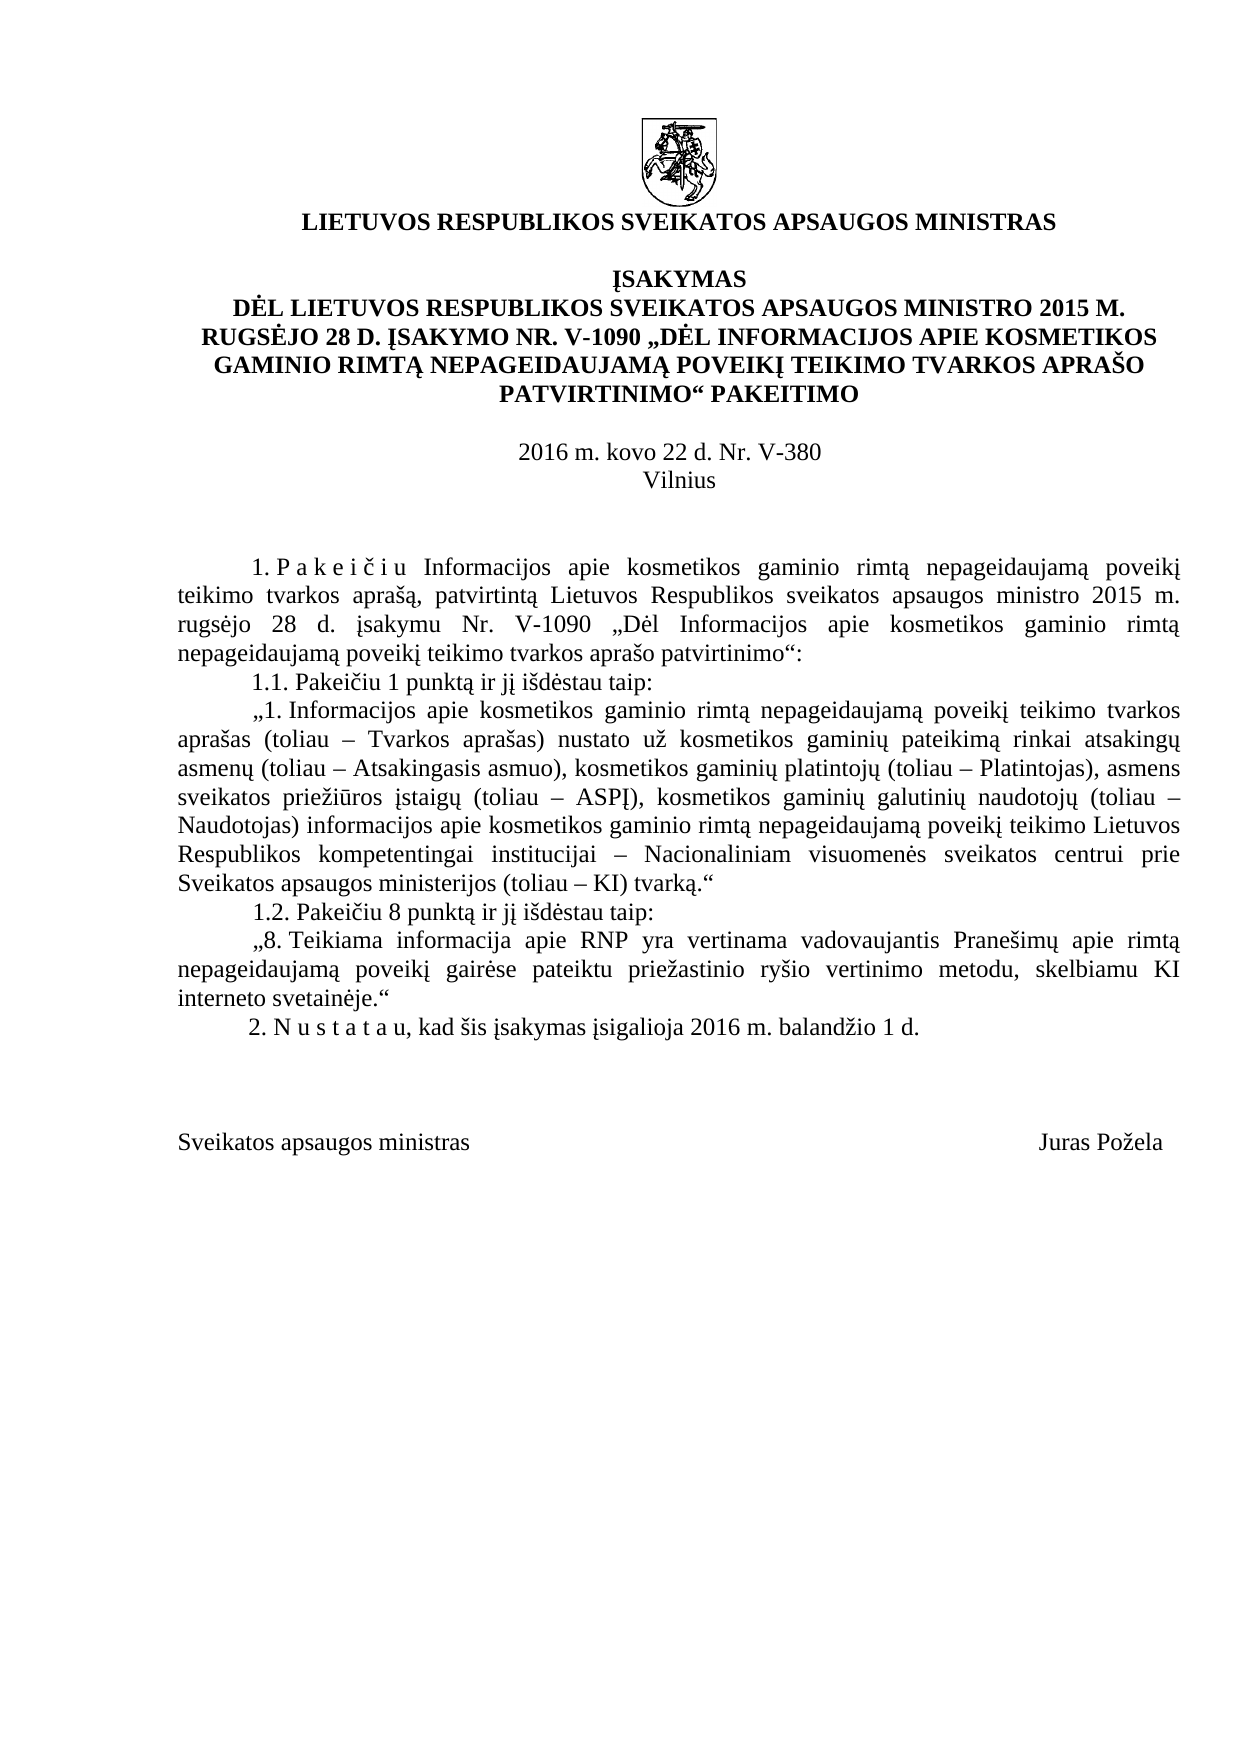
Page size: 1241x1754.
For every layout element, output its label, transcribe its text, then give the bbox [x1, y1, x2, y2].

text DĖL LIETUVOS RESPUBLIKOS SVEIKATOS APSAUGOS MINISTRO 2015 M. RUGSĖJO 28 D. ĮSAKYMO NR. V-1090 „DĖL INFORMACIJOS APIE KOSMETIKOS GAMINIO RIMTĄ NEPAGEIDAUJAMĄ POVEIKĮ TEIKIMO TVARKOS APRAŠO PATVIRTINIMO“ PAKEITIMO [177, 293, 1181, 408]
text Sveikatos apsaugos ministras Juras Požela [177, 1127, 1181, 1156]
text „1. Informacijos apie kosmetikos gaminio rimtą nepageidaujamą poveikį teikimo tvarkos aprašas (toliau – Tvarkos aprašas) nustato už kosmetikos gaminių pateikimą rinkai atsakingų asmenų (toliau – Atsakingasis asmuo), kosmetikos gaminių platintojų (toliau – Platintojas), asmens sveikatos priežiūros įstaigų (toliau – ASPĮ), kosmetikos gaminių galutinių naudotojų (toliau – Naudotojas) informacijos apie kosmetikos gaminio rimtą nepageidaujamą poveikį teikimo Lietuvos Respublikos kompetentingai institucijai – Nacionaliniam visuomenės sveikatos centrui prie Sveikatos apsaugos ministerijos (toliau – KI) tvarką.“ [177, 696, 1181, 897]
text 1. P a k e i č i u Informacijos apie kosmetikos gaminio rimtą nepageidaujamą poveikį teikimo tvarkos aprašą, patvirtintą Lietuvos Respublikos sveikatos apsaugos ministro 2015 m. rugsėjo 28 d. įsakymu Nr. V-1090 „Dėl Informacijos apie kosmetikos gaminio rimtą nepageidaujamą poveikį teikimo tvarkos aprašo patvirtinimo“: [177, 552, 1181, 667]
text 2. N u s t a t a u, kad šis įsakymas įsigalioja 2016 m. balandžio 1 d. [177, 1012, 1181, 1041]
text Vilnius [177, 466, 1181, 494]
text 2016 m. kovo 22 d. Nr. V-380 [177, 437, 1181, 466]
text LIETUVOS RESPUBLIKOS SVEIKATOS APSAUGOS MINISTRAS [177, 207, 1181, 236]
text „8. Teikiama informacija apie RNP yra vertinama vadovaujantis Pranešimų apie rimtą nepageidaujamą poveikį gairėse pateiktu priežastinio ryšio vertinimo metodu, skelbiamu KI interneto svetainėje.“ [177, 926, 1181, 1012]
text 1.1. Pakeičiu 1 punktą ir jį išdėstau taip: [177, 667, 1181, 696]
text ĮSAKYMAS [177, 264, 1181, 293]
text 1.2. Pakeičiu 8 punktą ir jį išdėstau taip: [177, 897, 1181, 926]
